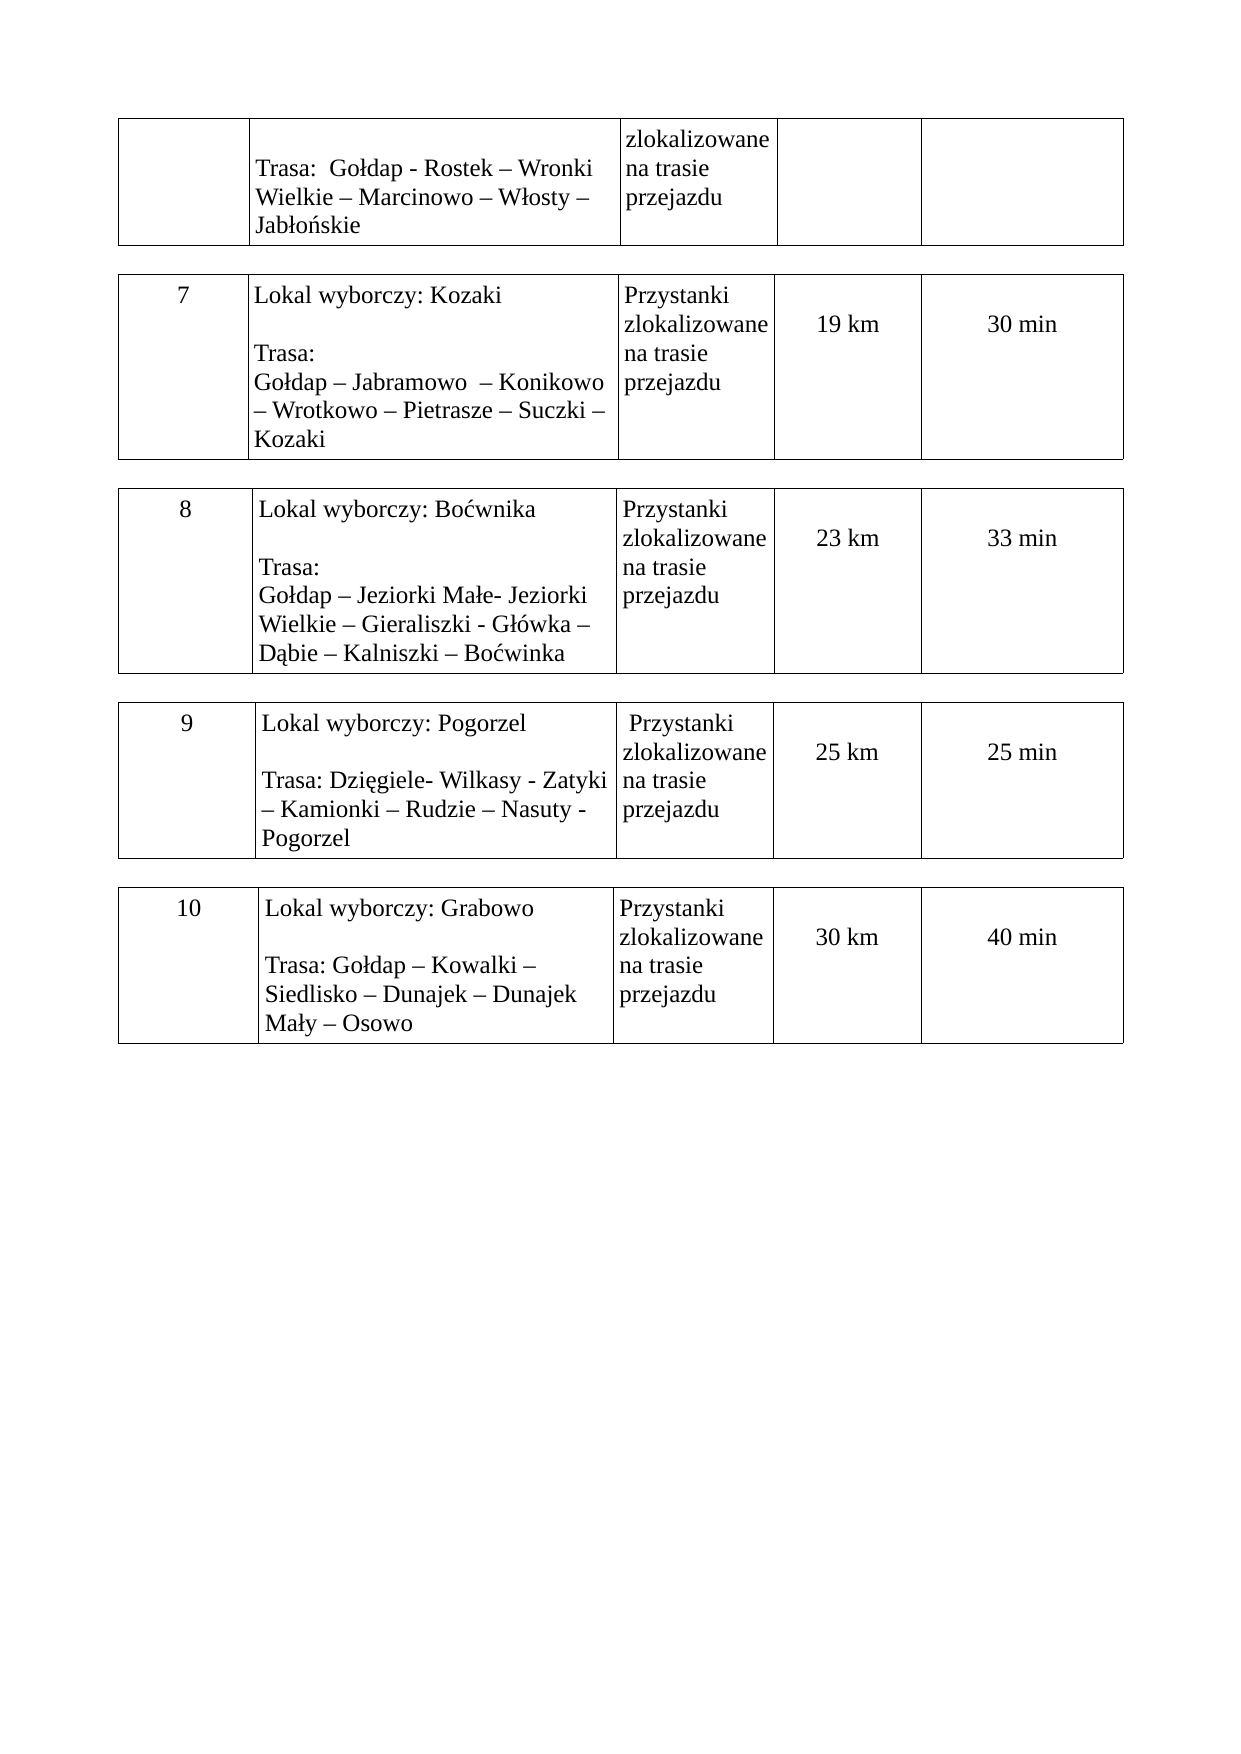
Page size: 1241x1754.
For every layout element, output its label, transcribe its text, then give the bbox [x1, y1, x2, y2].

table_header Trasa: Gołdap - Rostek – Wronki Wielkie – Marcinowo – Włosty – Jabłońskie [250, 119, 620, 245]
table_header 7 [119, 275, 248, 459]
table_header 25 min [922, 703, 1123, 858]
table_header [778, 119, 921, 245]
table_header 19 km [775, 275, 921, 459]
table_header Przystanki zlokalizowane na trasie przejazdu [619, 275, 774, 459]
table_header 25 km [774, 703, 921, 858]
table_header 40 min [922, 888, 1123, 1043]
table_header Przystanki zlokalizowane na trasie przejazdu [617, 703, 773, 858]
table_header Lokal wyborczy: Pogorzel Trasa: Dzięgiele- Wilkasy - Zatyki – Kamionki – Rudzie – Nasuty - Pogorzel [256, 703, 616, 858]
table_header 30 min [922, 275, 1123, 459]
table_header Lokal wyborczy: Kozaki Trasa: Gołdap – Jabramowo – Konikowo – Wrotkowo – Pietrasze – Suczki – Kozaki [249, 275, 618, 459]
table_header Przystanki zlokalizowane na trasie przejazdu [614, 888, 773, 1043]
table_header 30 km [774, 888, 921, 1043]
table_header [119, 119, 249, 245]
table_header 8 [119, 489, 252, 673]
table_header Lokal wyborczy: Boćwnika Trasa: Gołdap – Jeziorki Małe- Jeziorki Wielkie – Gieraliszki - Główka – Dąbie – Kalniszki – Boćwinka [253, 489, 616, 673]
table_header Przystanki zlokalizowane na trasie przejazdu [617, 489, 774, 673]
table_header 9 [119, 703, 255, 858]
table_header [922, 119, 1123, 245]
table_header Lokal wyborczy: Grabowo Trasa: Gołdap – Kowalki – Siedlisko – Dunajek – Dunajek Mały – Osowo [259, 888, 613, 1043]
table_header zlokalizowane na trasie przejazdu [621, 119, 777, 245]
table_header 33 min [922, 489, 1123, 673]
table_header 10 [119, 888, 258, 1043]
table_header 23 km [775, 489, 921, 673]
